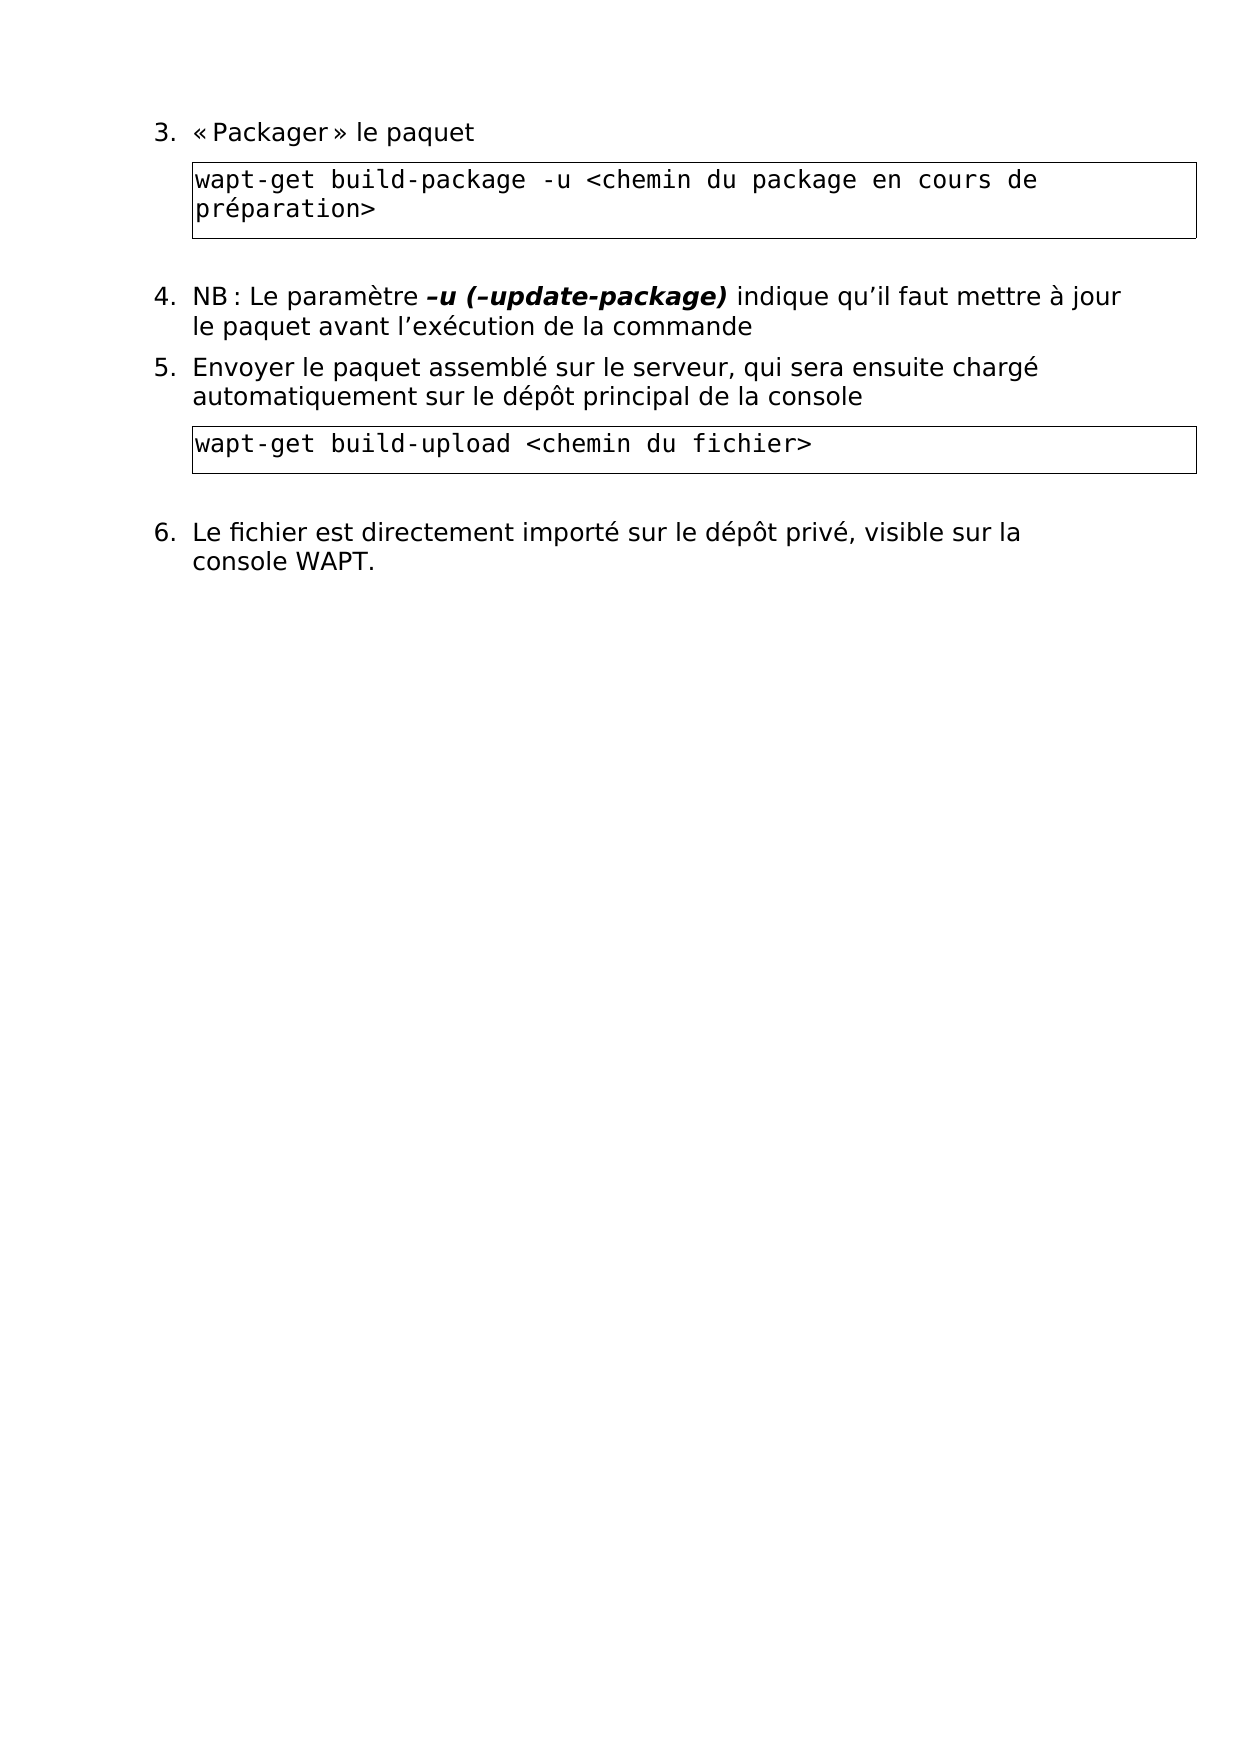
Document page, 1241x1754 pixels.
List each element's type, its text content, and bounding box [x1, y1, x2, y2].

list NB : Le paramètre –u (–update-package) indique qu’il faut mettre à jour le paquet avant l’exécution de la commande [177, 282, 1122, 341]
list « Packager » le paquet [177, 118, 1122, 147]
table_header wapt-get build-upload <chemin du fichier> [193, 427, 1196, 473]
list Envoyer le paquet assemblé sur le serveur, qui sera ensuite chargé automatiquement sur le dépôt principal de la console [177, 353, 1122, 412]
list Le fichier est directement importé sur le dépôt privé, visible sur la console WAPT. [177, 518, 1122, 576]
table_header wapt-get build-package -u <chemin du package en cours de préparation> [193, 163, 1196, 238]
